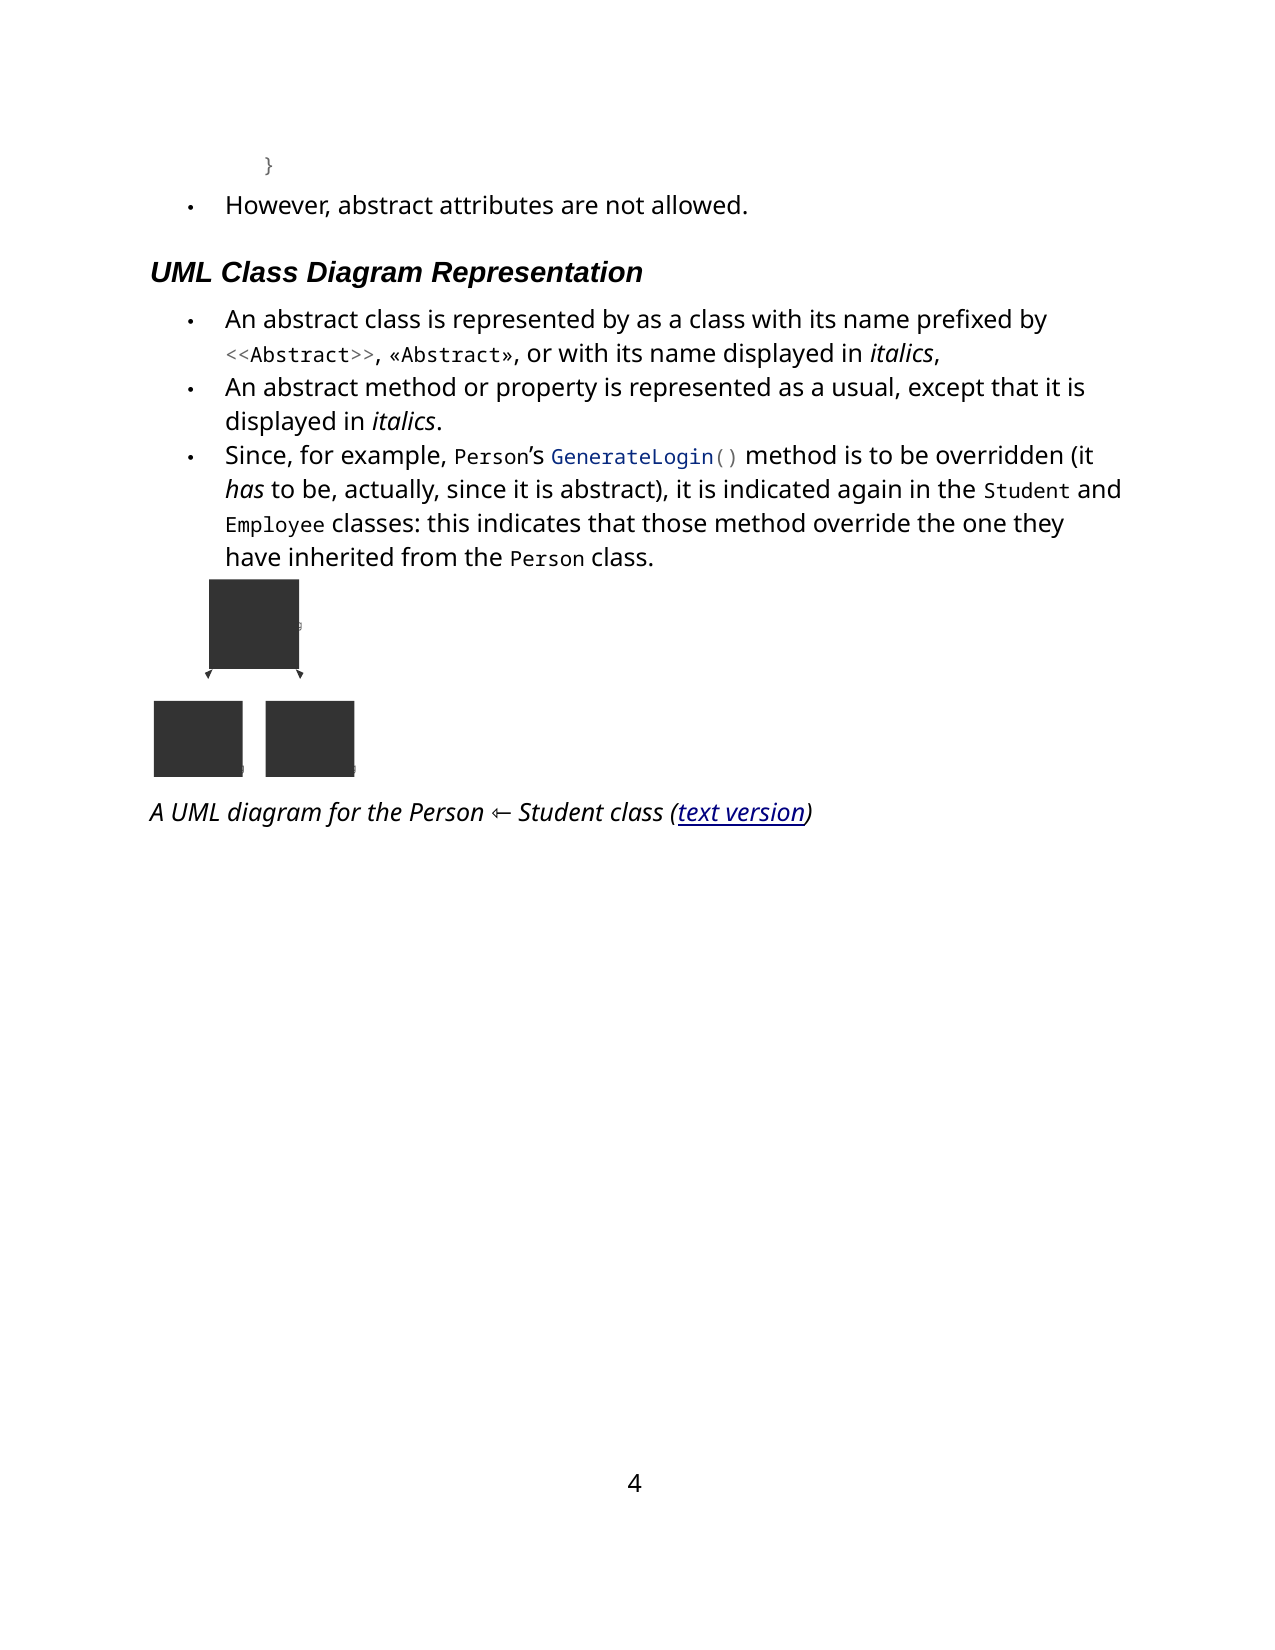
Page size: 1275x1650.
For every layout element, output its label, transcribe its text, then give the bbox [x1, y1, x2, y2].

list An abstract class is represented by as a class with its name prefixed by <<Abstract>>, «Abstract», or with its name displayed in italics, [187, 301, 1125, 369]
list An abstract method or property is represented as a usual, except that it is displayed in italics. [187, 369, 1125, 438]
list Since, for example, Person’s GenerateLogin() method is to be overridden (it has to be, actually, since it is abstract), it is indicated again in the Student and Employee classes: this indicates that those method override the one they have inherited from the Person class. [187, 438, 1125, 574]
list However, abstract attributes are not allowed. [187, 187, 1125, 221]
list } [225, 150, 1125, 178]
subtitle UML Class Diagram Representation [150, 255, 1125, 289]
text A UML diagram for the Person ⇽ Student class (text version) [150, 795, 1125, 829]
